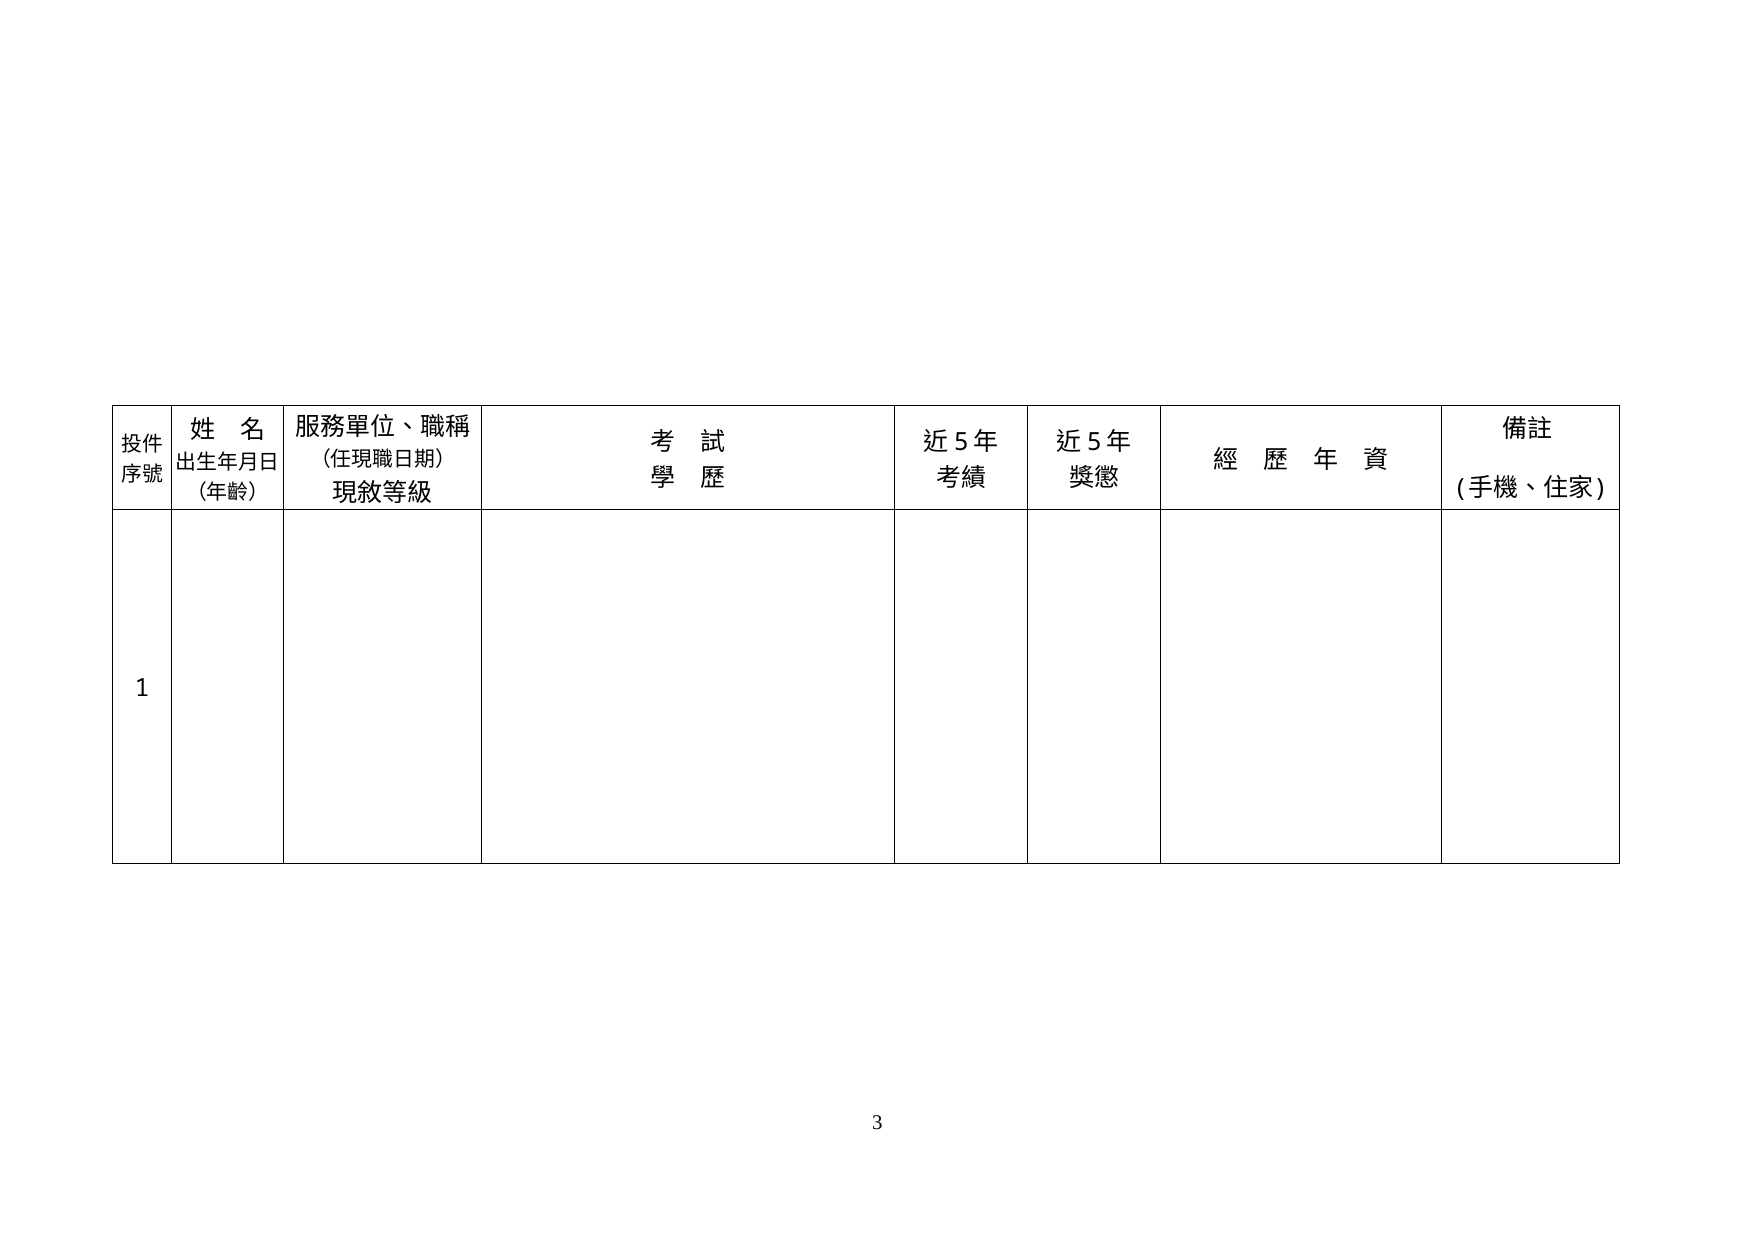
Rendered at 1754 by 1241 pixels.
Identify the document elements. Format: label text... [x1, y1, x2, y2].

table_cell 1 [113, 510, 171, 863]
table_cell [895, 510, 1027, 863]
table_header 備註 (手機、住家) [1442, 406, 1619, 509]
table_cell [482, 510, 894, 863]
table_cell [172, 510, 283, 863]
table_header 服務單位、職稱（任現職日期） 現敘等級 [284, 406, 481, 509]
table_header 近5年 考績 [895, 406, 1027, 509]
table_header 近5年 獎懲 [1028, 406, 1160, 509]
table_cell [1028, 510, 1160, 863]
table_header 經 歷 年 資 [1161, 406, 1441, 509]
table_cell [284, 510, 481, 863]
table_header 投件 序號 [113, 406, 171, 509]
table_cell [1161, 510, 1441, 863]
table_cell [1442, 510, 1619, 863]
table_header 姓 名 出生年月日 （年齡） [172, 406, 283, 509]
table_header 考 試 學 歷 [482, 406, 894, 509]
